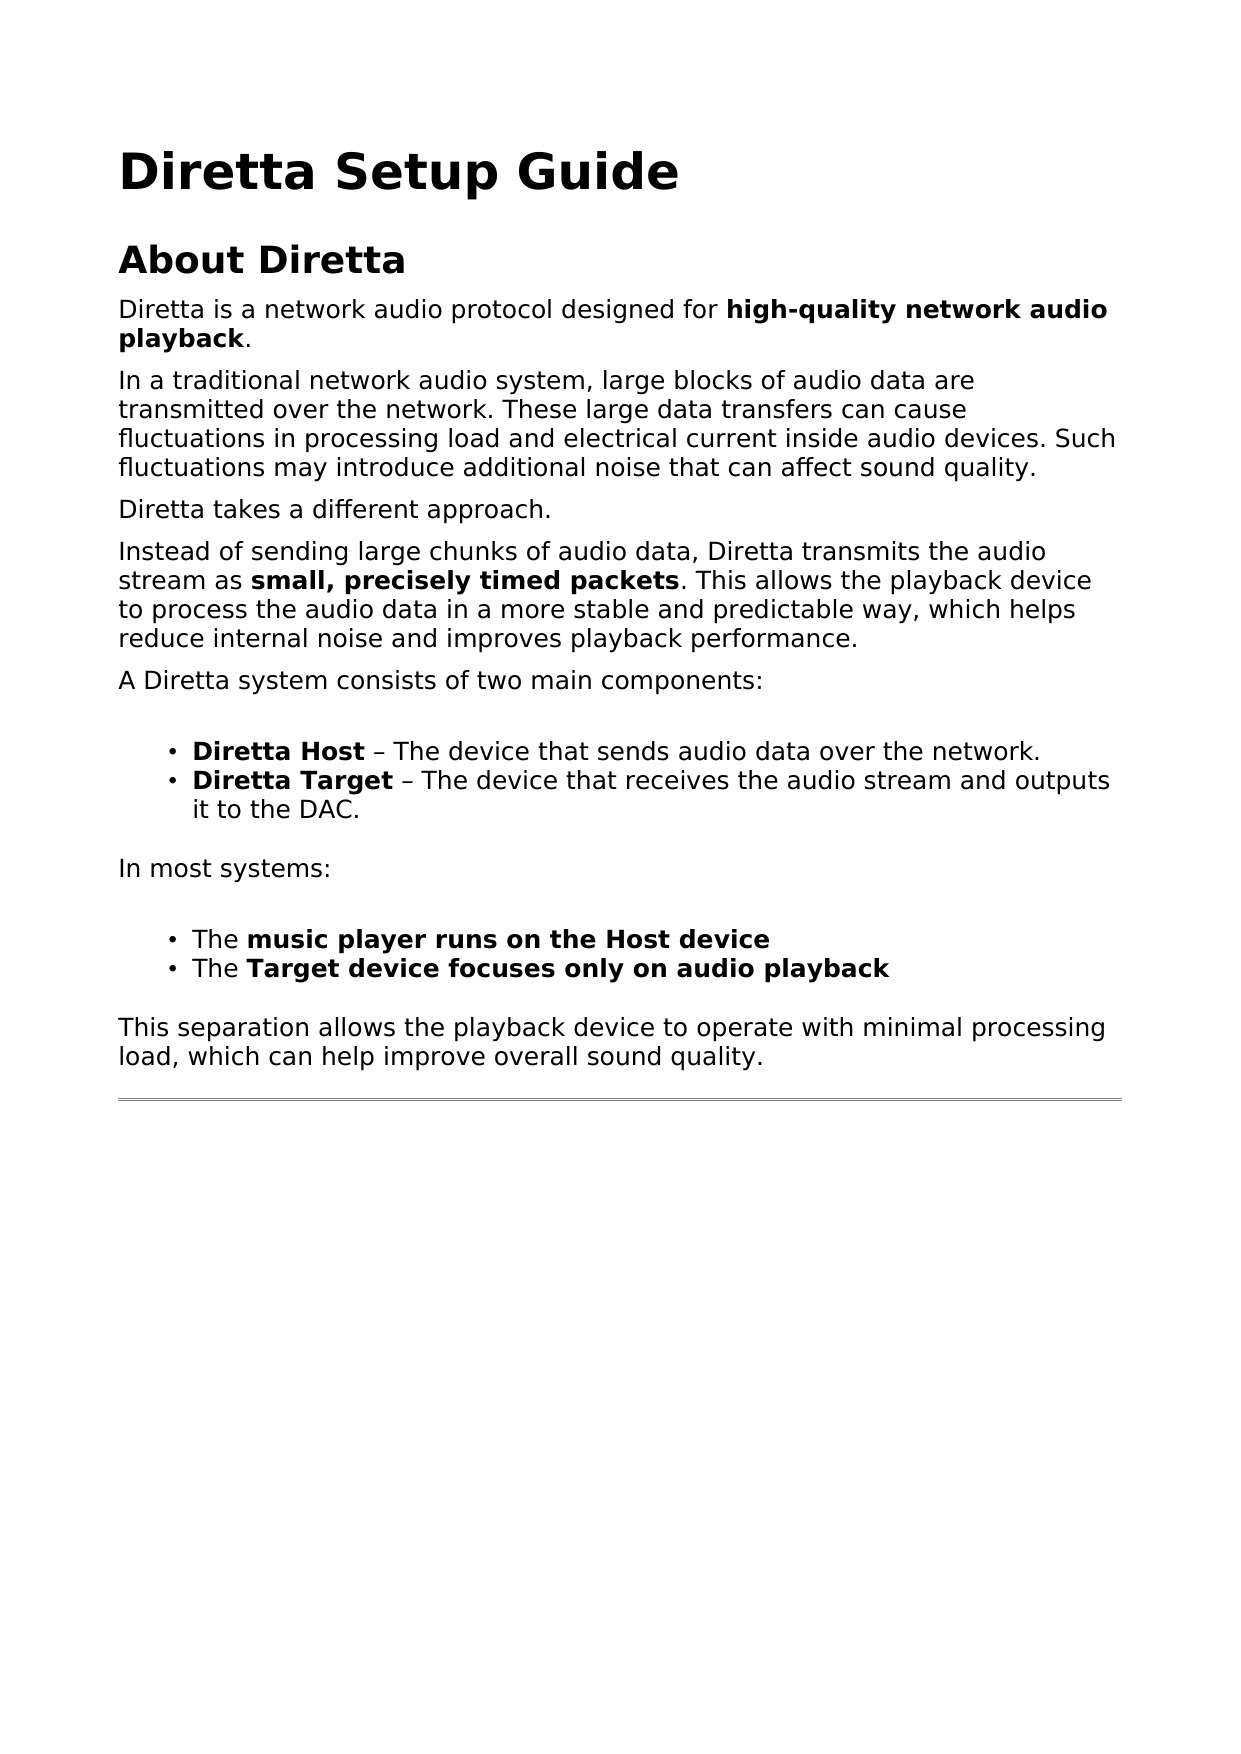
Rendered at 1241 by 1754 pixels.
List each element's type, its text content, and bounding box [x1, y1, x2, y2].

text In most systems: [118, 854, 1122, 883]
text This separation allows the playback device to operate with minimal processing load, which can help improve overall sound quality. [118, 1013, 1122, 1071]
list Diretta Target – The device that receives the audio stream and outputs it to the DAC. [177, 766, 1122, 824]
text Instead of sending large chunks of audio data, Diretta transmits the audio stream as small, precisely timed packets. This allows the playback device to process the audio data in a more stable and predictable way, which helps reduce internal noise and improves playback performance. [118, 537, 1122, 653]
list The music player runs on the Host device [177, 925, 1122, 954]
text Diretta is a network audio protocol designed for high-quality network audio playback. [118, 295, 1122, 353]
subtitle About Diretta [118, 239, 1122, 282]
list Diretta Host – The device that sends audio data over the network. [177, 737, 1122, 766]
list The Target device focuses only on audio playback [177, 954, 1122, 983]
subtitle Diretta Setup Guide [118, 143, 1122, 201]
text A Diretta system consists of two main components: [118, 666, 1122, 695]
text Diretta takes a different approach. [118, 495, 1122, 524]
text In a traditional network audio system, large blocks of audio data are transmitted over the network. These large data transfers can cause fluctuations in processing load and electrical current inside audio devices. Such fluctuations may introduce additional noise that can affect sound quality. [118, 366, 1122, 482]
